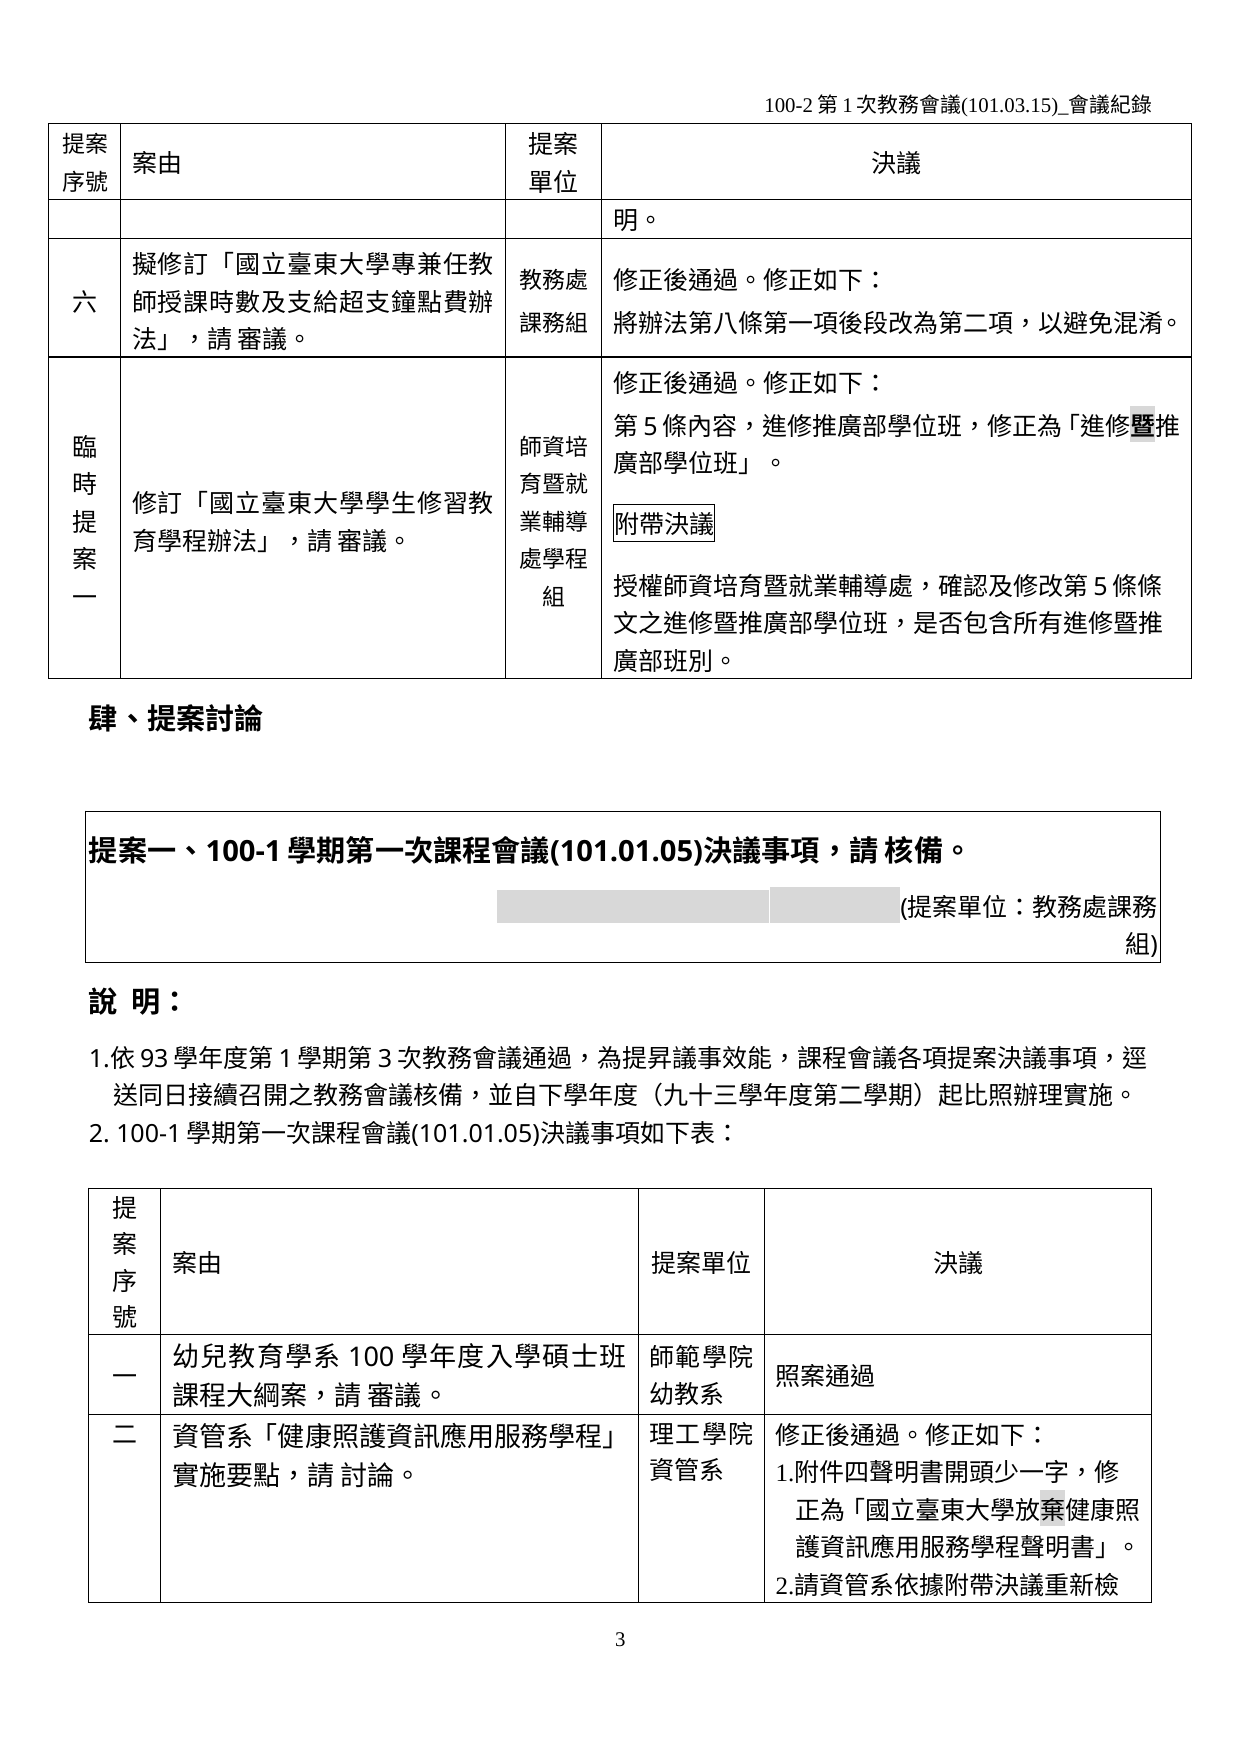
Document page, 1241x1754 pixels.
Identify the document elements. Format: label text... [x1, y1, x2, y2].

table_header 提案 序號 [49, 124, 120, 199]
table_cell 師資培育暨就業輔導處學程組 [506, 358, 601, 678]
table_cell [506, 200, 601, 238]
table_header 決議 [765, 1189, 1151, 1334]
table_header 案由 [121, 124, 505, 199]
table_cell [49, 200, 120, 238]
table_header 提案單位 [639, 1189, 764, 1334]
table_cell 師範學院幼教系 [639, 1335, 764, 1413]
text 2. 100-1學期第一次課程會議(101.01.05)決議事項如下表： [89, 1113, 1152, 1150]
table_cell 修訂「國立臺東大學學生修習教育學程辦法」，請 審議。 [121, 358, 505, 678]
table_header 決議 [602, 124, 1191, 199]
table_cell 照案通過 [765, 1335, 1151, 1413]
text 1.依93學年度第1學期第3次教務會議通過，為提昇議事效能，課程會議各項提案決議事項，逕送同日接續召開之教務會議核備，並自下學年度（九十三學年度第二學期）起比照辦理實施。 [89, 1038, 1152, 1113]
table_cell 一 [89, 1335, 160, 1413]
table_cell [121, 200, 505, 238]
text 肆、提案討論 [89, 679, 1152, 754]
table_cell 教務處 課務組 [506, 239, 601, 356]
table_header 提案 序號 [89, 1189, 160, 1334]
table_cell 資管系「健康照護資訊應用服務學程」實施要點，請 討論。 [161, 1415, 638, 1602]
table_cell 幼兒教育學系100學年度入學碩士班課程大綱案，請 審議。 [161, 1335, 638, 1413]
table_cell 修正後通過。修正如下： 將辦法第八條第一項後段改為第二項，以避免混淆。 [602, 239, 1191, 356]
table_cell 六 [49, 239, 120, 356]
table_header 案由 [161, 1189, 638, 1334]
table_header 提案 單位 [506, 124, 601, 199]
table_cell 二 [89, 1415, 160, 1602]
table_cell 擬修訂「國立臺東大學專兼任教師授課時數及支給超支鐘點費辦法」，請 審議。 [121, 239, 505, 356]
table_cell 理工學院資管系 [639, 1415, 764, 1602]
table_header 提案一、100-1學期第一次課程會議(101.01.05)決議事項，請 核備。 (提案單位：教務處課務組) [86, 812, 1160, 962]
table_cell 修正後通過。修正如下： 1.附件四聲明書開頭少一字，修正為「國立臺東大學放棄健康照護資訊應用服務學程聲明書」。 2.請資管系依據附帶決議重新檢 [765, 1415, 1151, 1602]
table_cell 臨時提案一 [49, 358, 120, 678]
table_cell 明。 [602, 200, 1191, 238]
table_cell 修正後通過。修正如下： 第5條內容，進修推廣部學位班，修正為「進修暨推廣部學位班」。 附帶決議 授權師資培育暨就業輔導處，確認及修改第5條條文之進修暨推廣部學位班，是否包含所有進修暨推廣部班別。 [602, 358, 1191, 678]
text 說 明： [89, 963, 1152, 1038]
